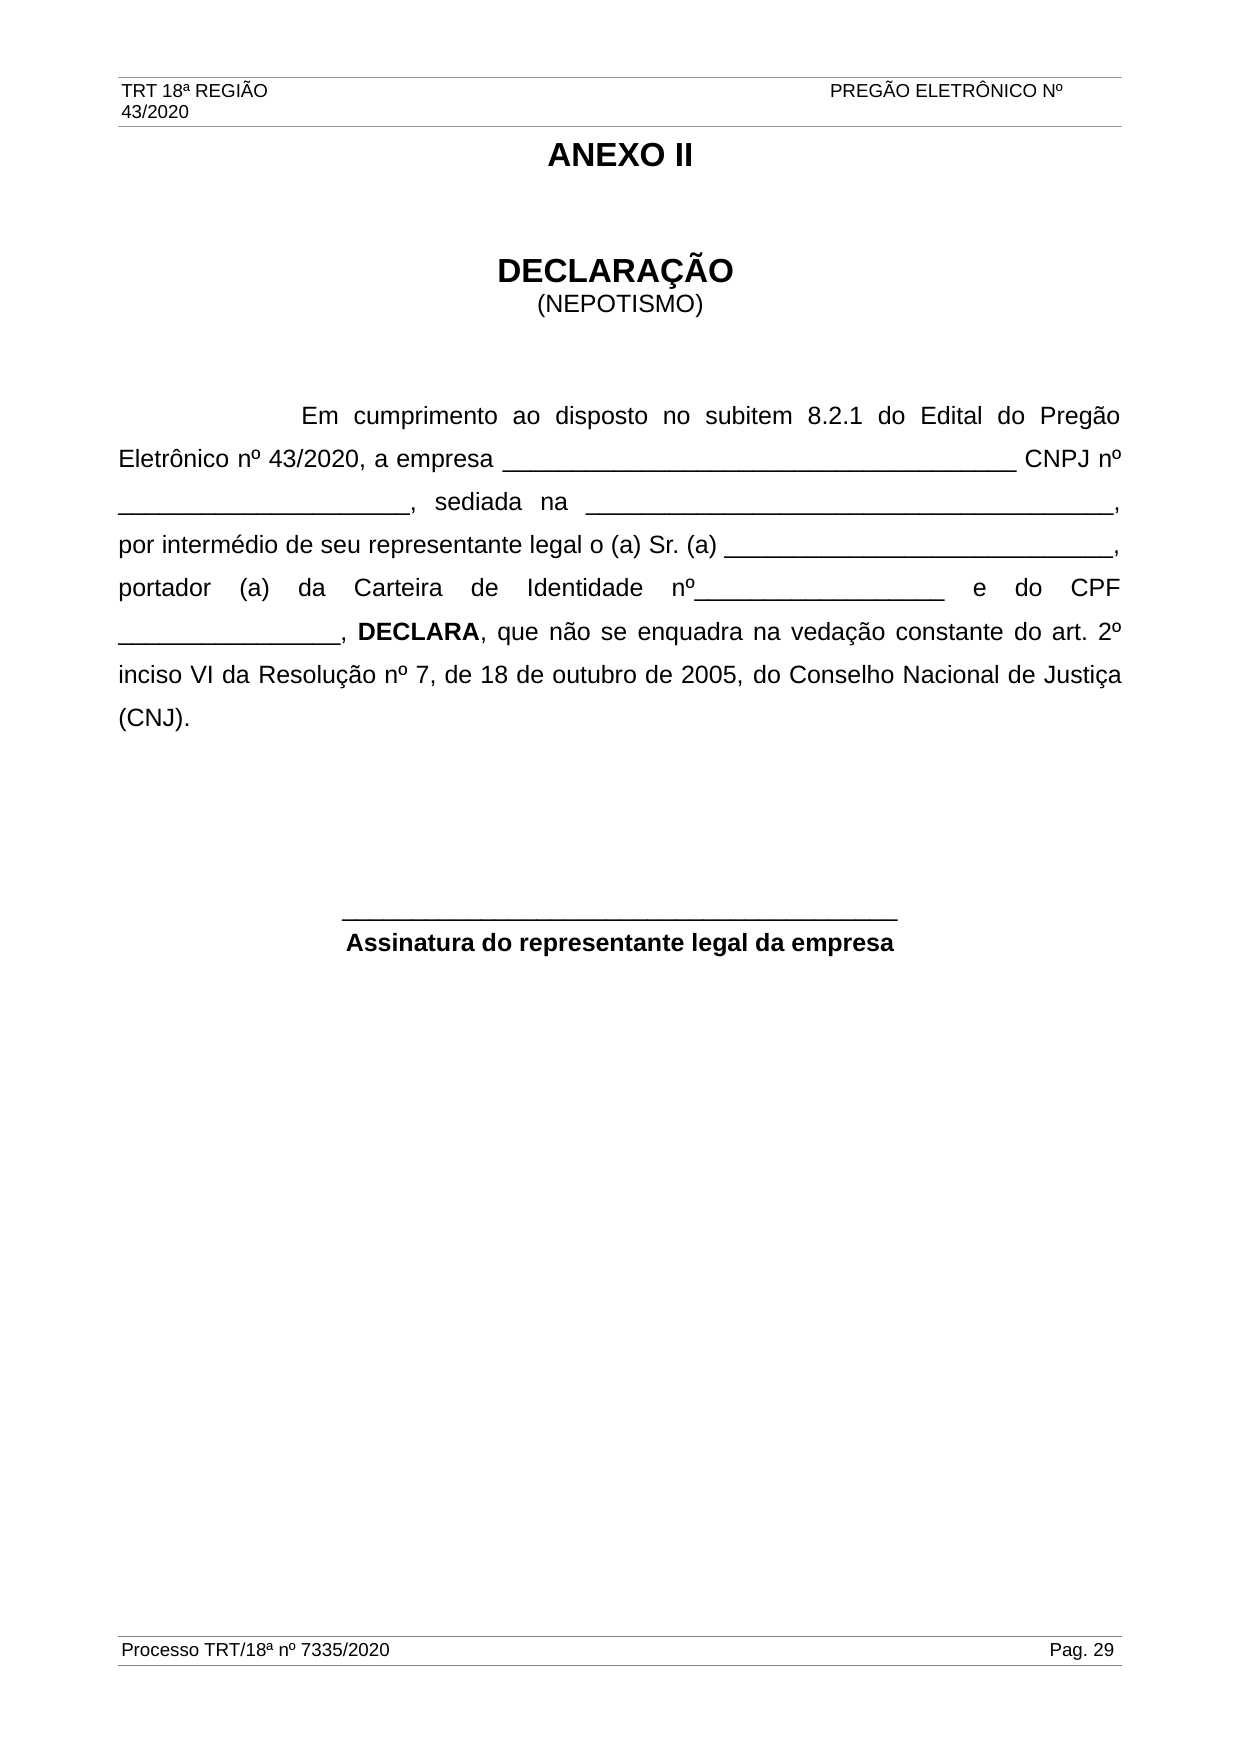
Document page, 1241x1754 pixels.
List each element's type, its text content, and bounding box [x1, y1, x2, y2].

text Assinatura do representante legal da empresa [118, 922, 1122, 957]
text DECLARAÇÃO [118, 251, 1122, 289]
text ANEXO II [118, 136, 1122, 174]
text Em cumprimento ao disposto no subitem 8.2.1 do Edital do Pregão Eletrônico nº 43/2020, a empresa _____________________________________ CNPJ nº _____________________, sediada na ______________________________________, por intermédio de seu representante legal o (a) Sr. (a) ____________________________, portador (a) da Carteira de Identidade nº__________________ e do CPF ________________, DECLARA, que não se enquadra na vedação constante do art. 2º inciso VI da Resolução nº 7, de 18 de outubro de 2005, do Conselho Nacional de Justiça (CNJ). [118, 401, 1122, 731]
text ________________________________________ [118, 893, 1122, 922]
text (NEPOTISMO) [118, 289, 1122, 318]
